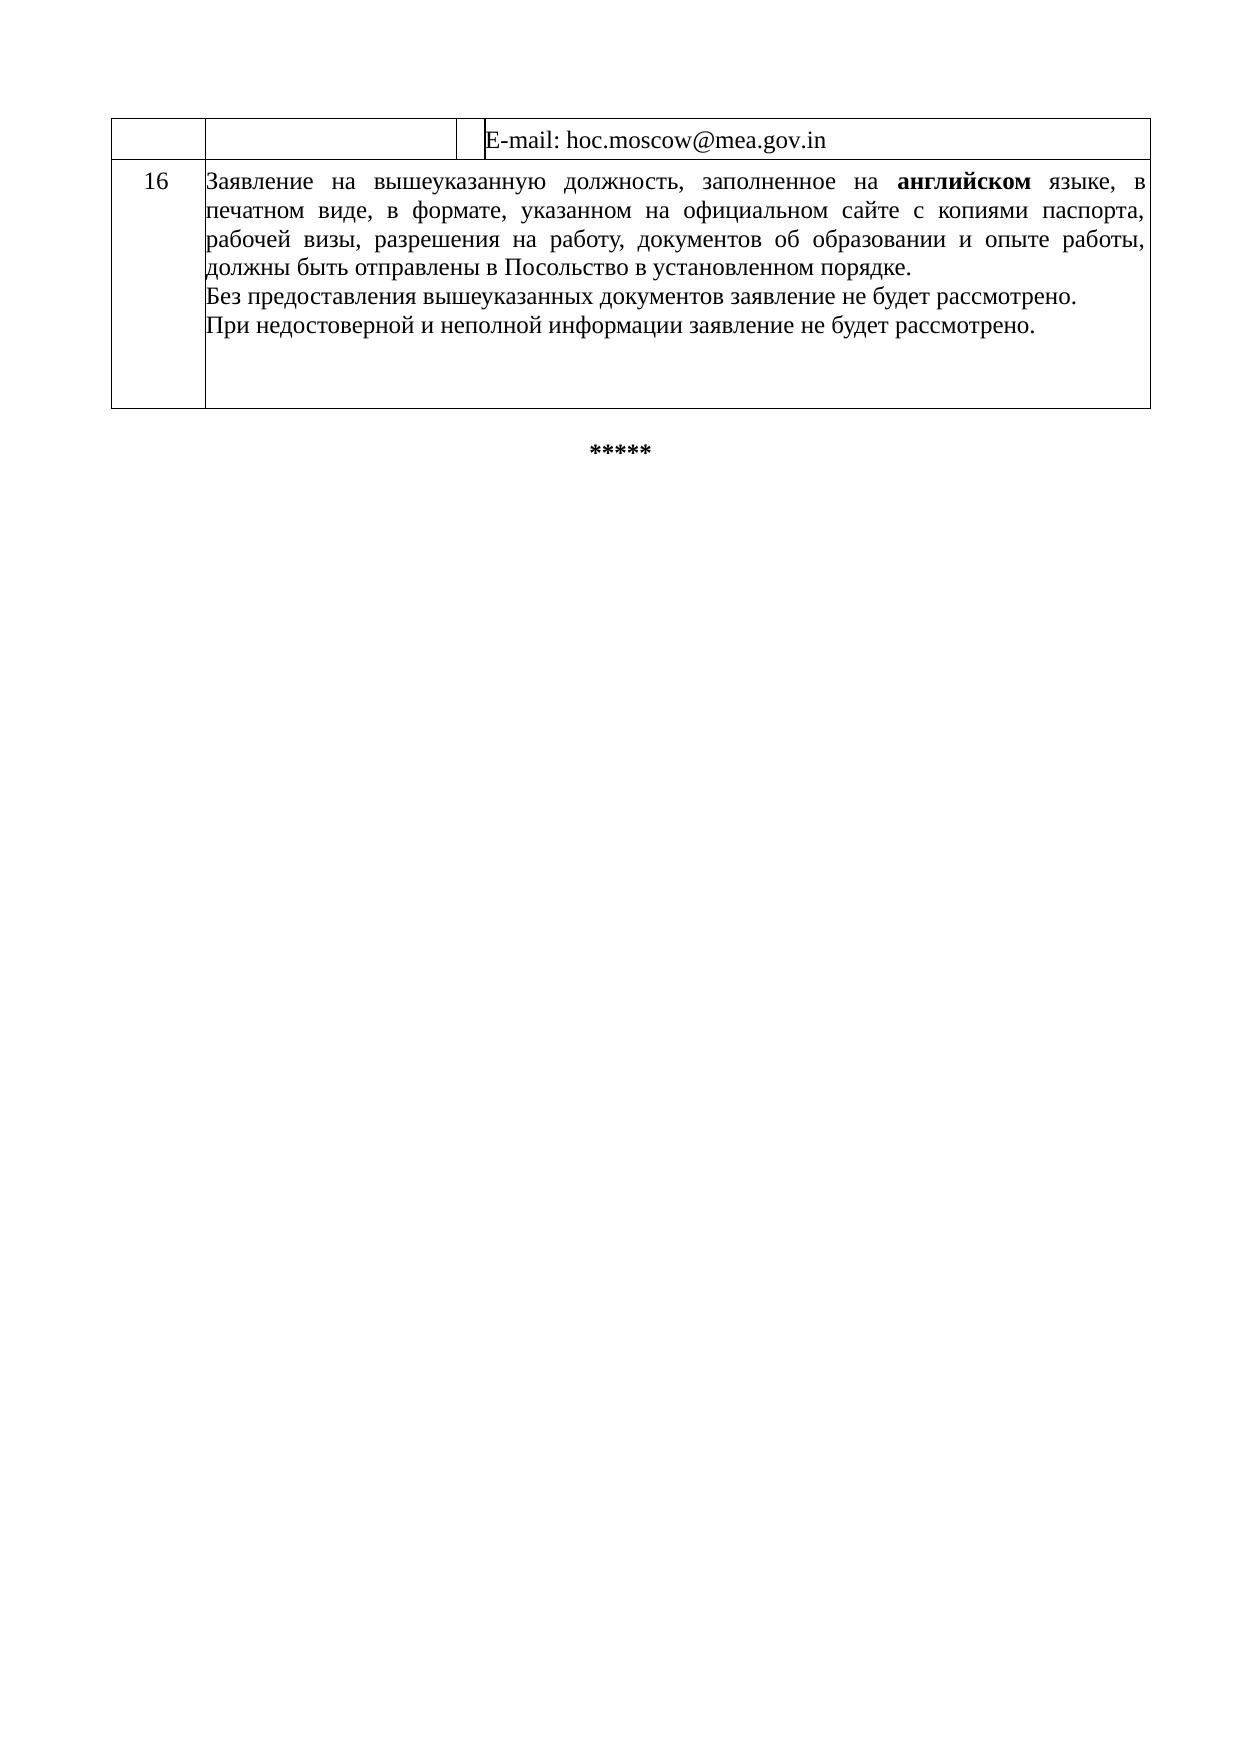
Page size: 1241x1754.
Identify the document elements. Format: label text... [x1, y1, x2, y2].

table_cell E-mail: hoc.moscow@mea.gov.in [486, 119, 1150, 159]
text ***** [118, 438, 1122, 467]
table_cell [206, 119, 456, 159]
table_cell 16 [112, 160, 205, 408]
table_cell [112, 119, 205, 159]
table_cell Заявление на вышеуказанную должность, заполненное на английском языке, в печатном виде, в формате, указанном на официальном сайте с копиями паспорта, рабочей визы, разрешения на работу, документов об образовании и опыте работы, должны быть отправлены в Посольство в установленном порядке. Без предоставления вышеуказанных документов заявление не будет рассмотрено. При недостоверной и неполной информации заявление не будет рассмотрено. [206, 160, 1150, 408]
table_cell [457, 119, 484, 159]
